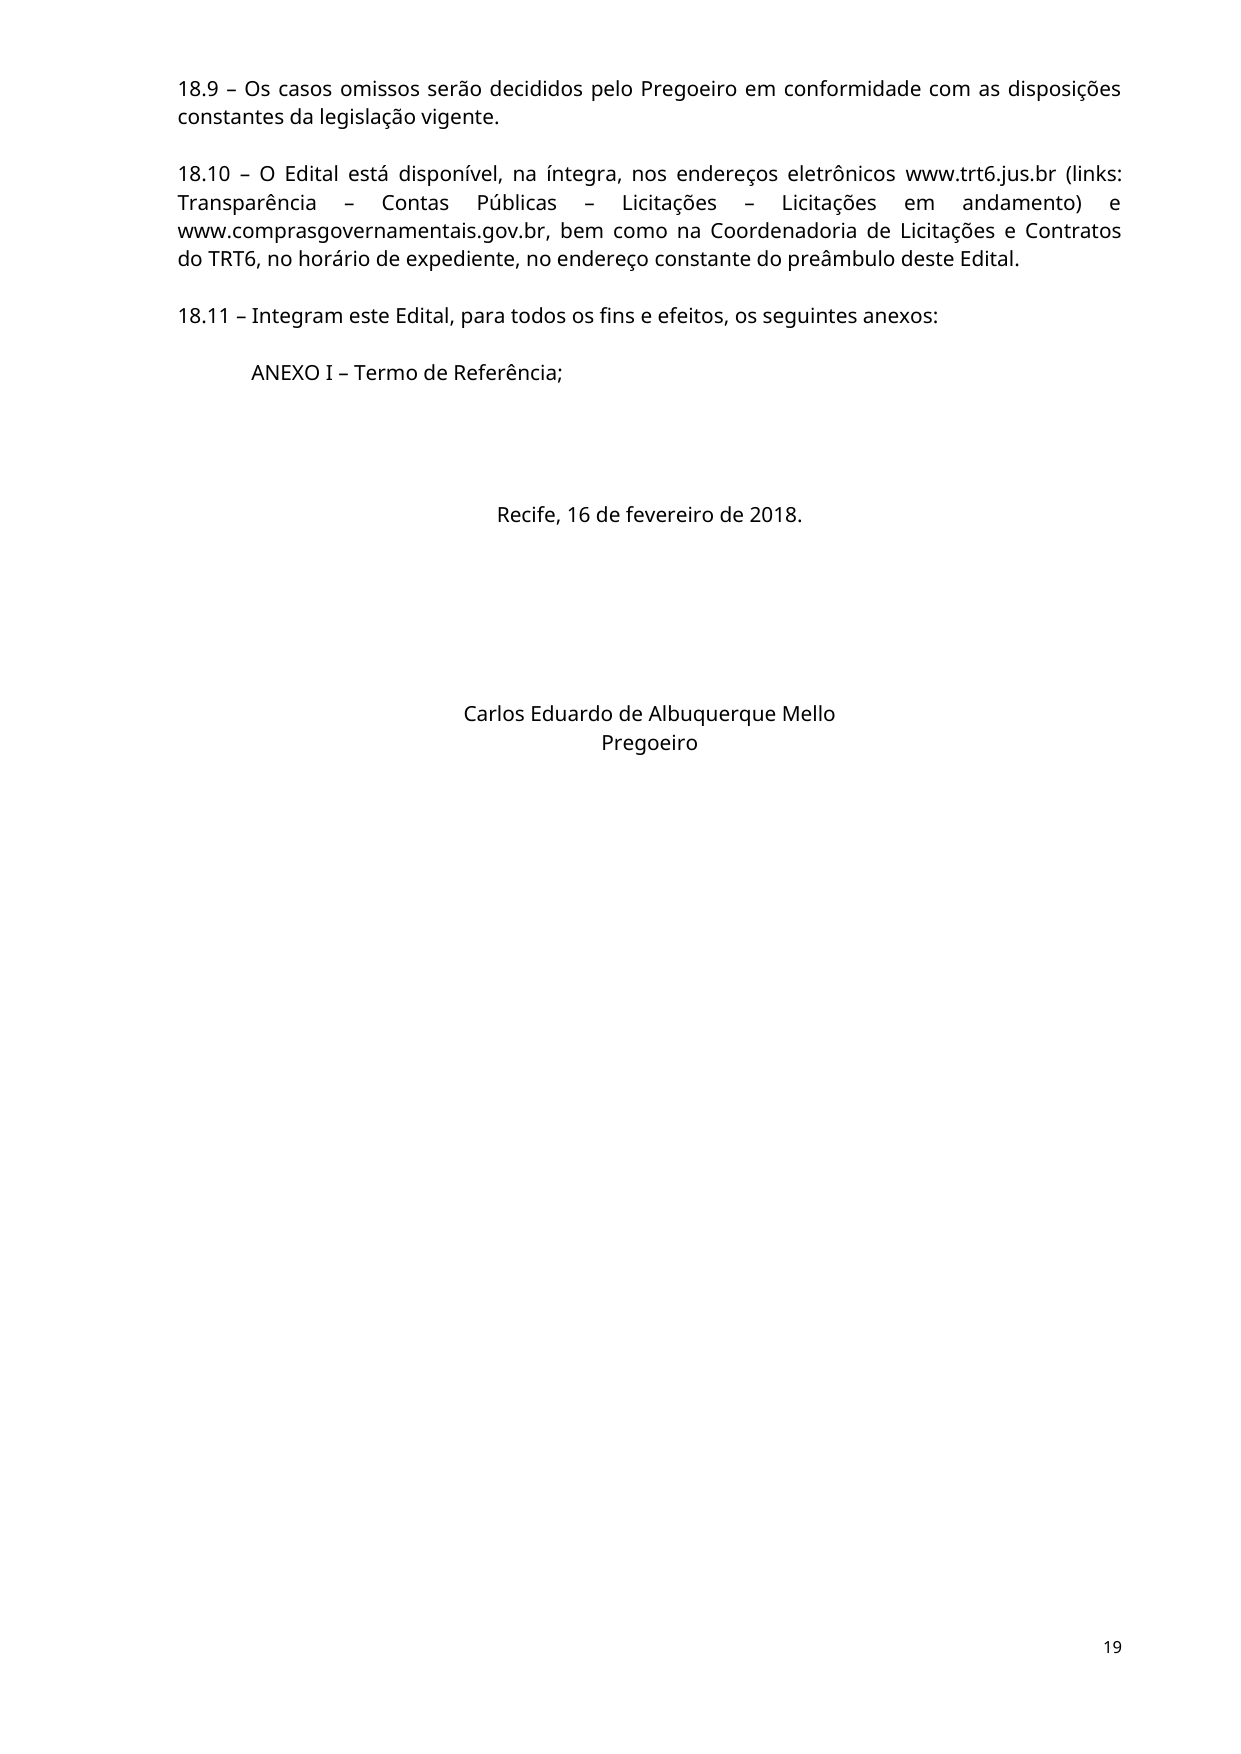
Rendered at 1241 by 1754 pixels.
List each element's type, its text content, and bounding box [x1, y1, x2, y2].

text 18.11 – Integram este Edital, para todos os fins e efeitos, os seguintes anexos: [177, 301, 1122, 330]
text Pregoeiro [177, 728, 1122, 756]
text Carlos Eduardo de Albuquerque Mello [177, 699, 1122, 728]
text Recife, 16 de fevereiro de 2018. [177, 500, 1122, 529]
text 18.10 – O Edital está disponível, na íntegra, nos endereços eletrônicos www.trt6.jus.br (links: Transparência – Contas Públicas – Licitações – Licitações em andamento) e www.comprasgovernamentais.gov.br, bem como na Coordenadoria de Licitações e Contratos do TRT6, no horário de expediente, no endereço constante do preâmbulo deste Edital. [177, 159, 1122, 273]
text ANEXO I – Termo de Referência; [251, 358, 1122, 387]
text 18.9 – Os casos omissos serão decididos pelo Pregoeiro em conformidade com as disposições constantes da legislação vigente. [177, 74, 1122, 131]
